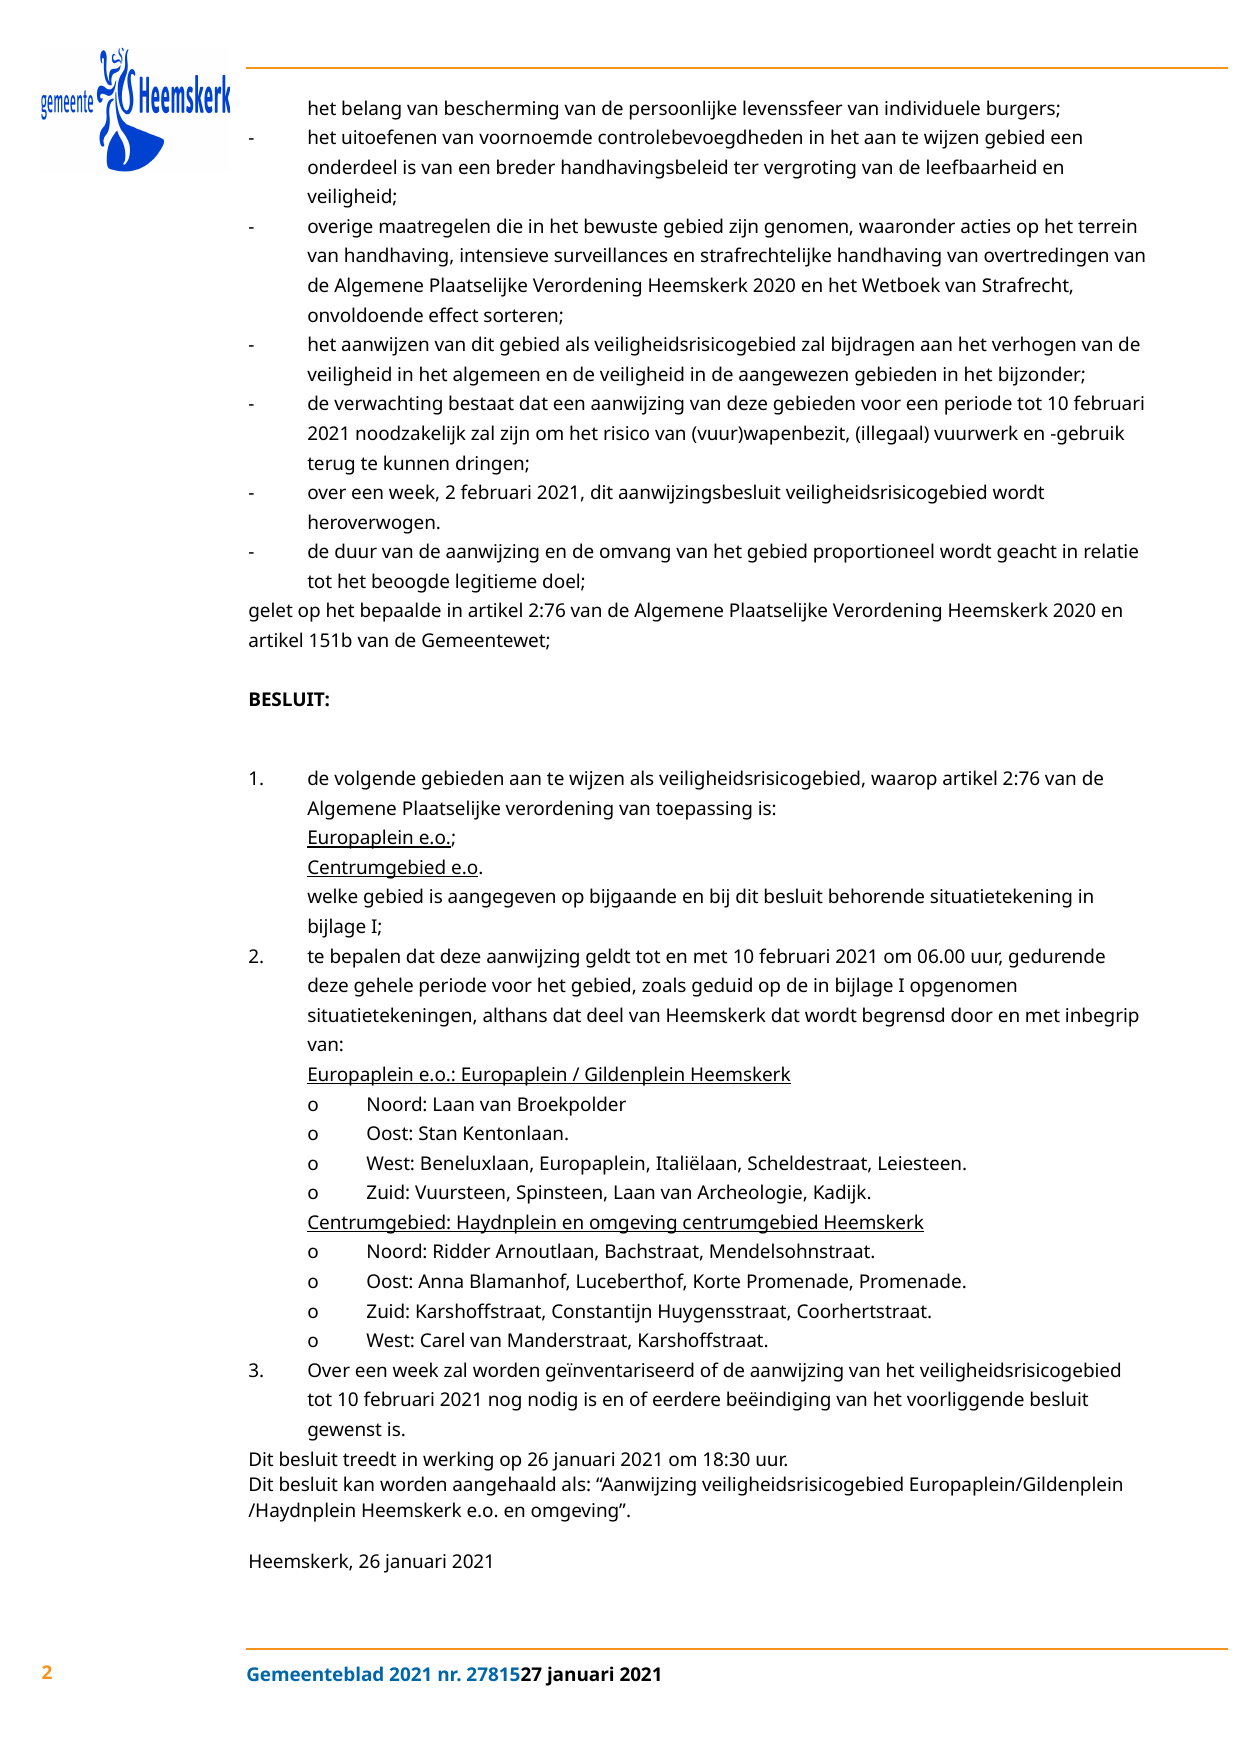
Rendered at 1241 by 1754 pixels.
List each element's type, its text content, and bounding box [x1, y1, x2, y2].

list Oost: Anna Blamanhof, Luceberthof, Korte Promenade, Promenade. [307, 1268, 1152, 1294]
list Over een week zal worden geïnventariseerd of de aanwijzing van het veiligheidsrisicogebied tot 10 februari 2021 nog nodig is en of eerdere beëindiging van het voorliggende besluit gewenst is. [248, 1357, 1152, 1442]
list Oost: Stan Kentonlaan. [307, 1120, 1152, 1146]
text Dit besluit treedt in werking op 26 januari 2021 om 18:30 uur. [248, 1446, 1152, 1471]
list de verwachting bestaat dat een aanwijzing van deze gebieden voor een periode tot 10 februari 2021 noodzakelijk zal zijn om het risico van (vuur)wapenbezit, (illegaal) vuurwerk en -gebruik terug te kunnen dringen; [248, 391, 1152, 476]
list Centrumgebied e.o. [248, 854, 1152, 880]
list over een week, 2 februari 2021, dit aanwijzingsbesluit veiligheidsrisicogebied wordt heroverwogen. [248, 479, 1152, 535]
picture [41, 47, 231, 172]
list Zuid: Karshoffstraat, Constantijn Huygensstraat, Coorhertstraat. [307, 1298, 1152, 1323]
list Europaplein e.o.; [248, 824, 1152, 850]
list Europaplein e.o.: Europaplein / Gildenplein Heemskerk [248, 1061, 1152, 1087]
list West: Beneluxlaan, Europaplein, Italiëlaan, Scheldestraat, Leiesteen. [307, 1150, 1152, 1176]
list overige maatregelen die in het bewuste gebied zijn genomen, waaronder acties op het terrein van handhaving, intensieve surveillances en strafrechtelijke handhaving van overtredingen van de Algemene Plaatselijke Verordening Heemskerk 2020 en het Wetboek van Strafrecht, onvoldoende effect sorteren; [248, 213, 1152, 328]
list het belang van bescherming van de persoonlijke levenssfeer van individuele burgers; [248, 95, 1152, 121]
list de volgende gebieden aan te wijzen als veiligheidsrisicogebied, waarop artikel 2:76 van de Algemene Plaatselijke verordening van toepassing is: [248, 765, 1152, 821]
text gelet op het bepaalde in artikel 2:76 van de Algemene Plaatselijke Verordening Heemskerk 2020 en artikel 151b van de Gemeentewet; [248, 598, 1152, 653]
text Dit besluit kan worden aangehaald als: “Aanwijzing veiligheidsrisicogebied Europaplein/Gildenplein /Haydnplein Heemskerk e.o. en omgeving”. [248, 1471, 1152, 1523]
list het aanwijzen van dit gebied als veiligheidsrisicogebied zal bijdragen aan het verhogen van de veiligheid in het algemeen en de veiligheid in de aangewezen gebieden in het bijzonder; [248, 331, 1152, 387]
list Zuid: Vuursteen, Spinsteen, Laan van Archeologie, Kadijk. [307, 1179, 1152, 1205]
list Noord: Ridder Arnoutlaan, Bachstraat, Mendelsohnstraat. [307, 1239, 1152, 1264]
list het uitoefenen van voornoemde controlebevoegdheden in het aan te wijzen gebied een onderdeel is van een breder handhavingsbeleid ter vergroting van de leefbaarheid en veiligheid; [248, 124, 1152, 209]
text Heemskerk, 26 januari 2021 [248, 1549, 1152, 1574]
list te bepalen dat deze aanwijzing geldt tot en met 10 februari 2021 om 06.00 uur, gedurende deze gehele periode voor het gebied, zoals geduid op de in bijlage I opgenomen situatietekeningen, althans dat deel van Heemskerk dat wordt begrensd door en met inbegrip van: [248, 943, 1152, 1057]
text BESLUIT: [248, 686, 1152, 712]
list welke gebied is aangegeven op bijgaande en bij dit besluit behorende situatietekening in bijlage I; [248, 884, 1152, 939]
list Noord: Laan van Broekpolder [307, 1091, 1152, 1116]
list Centrumgebied: Haydnplein en omgeving centrumgebied Heemskerk [248, 1209, 1152, 1235]
list de duur van de aanwijzing en de omvang van het gebied proportioneel wordt geacht in relatie tot het beoogde legitieme doel; [248, 538, 1152, 594]
list West: Carel van Manderstraat, Karshoffstraat. [307, 1327, 1152, 1353]
